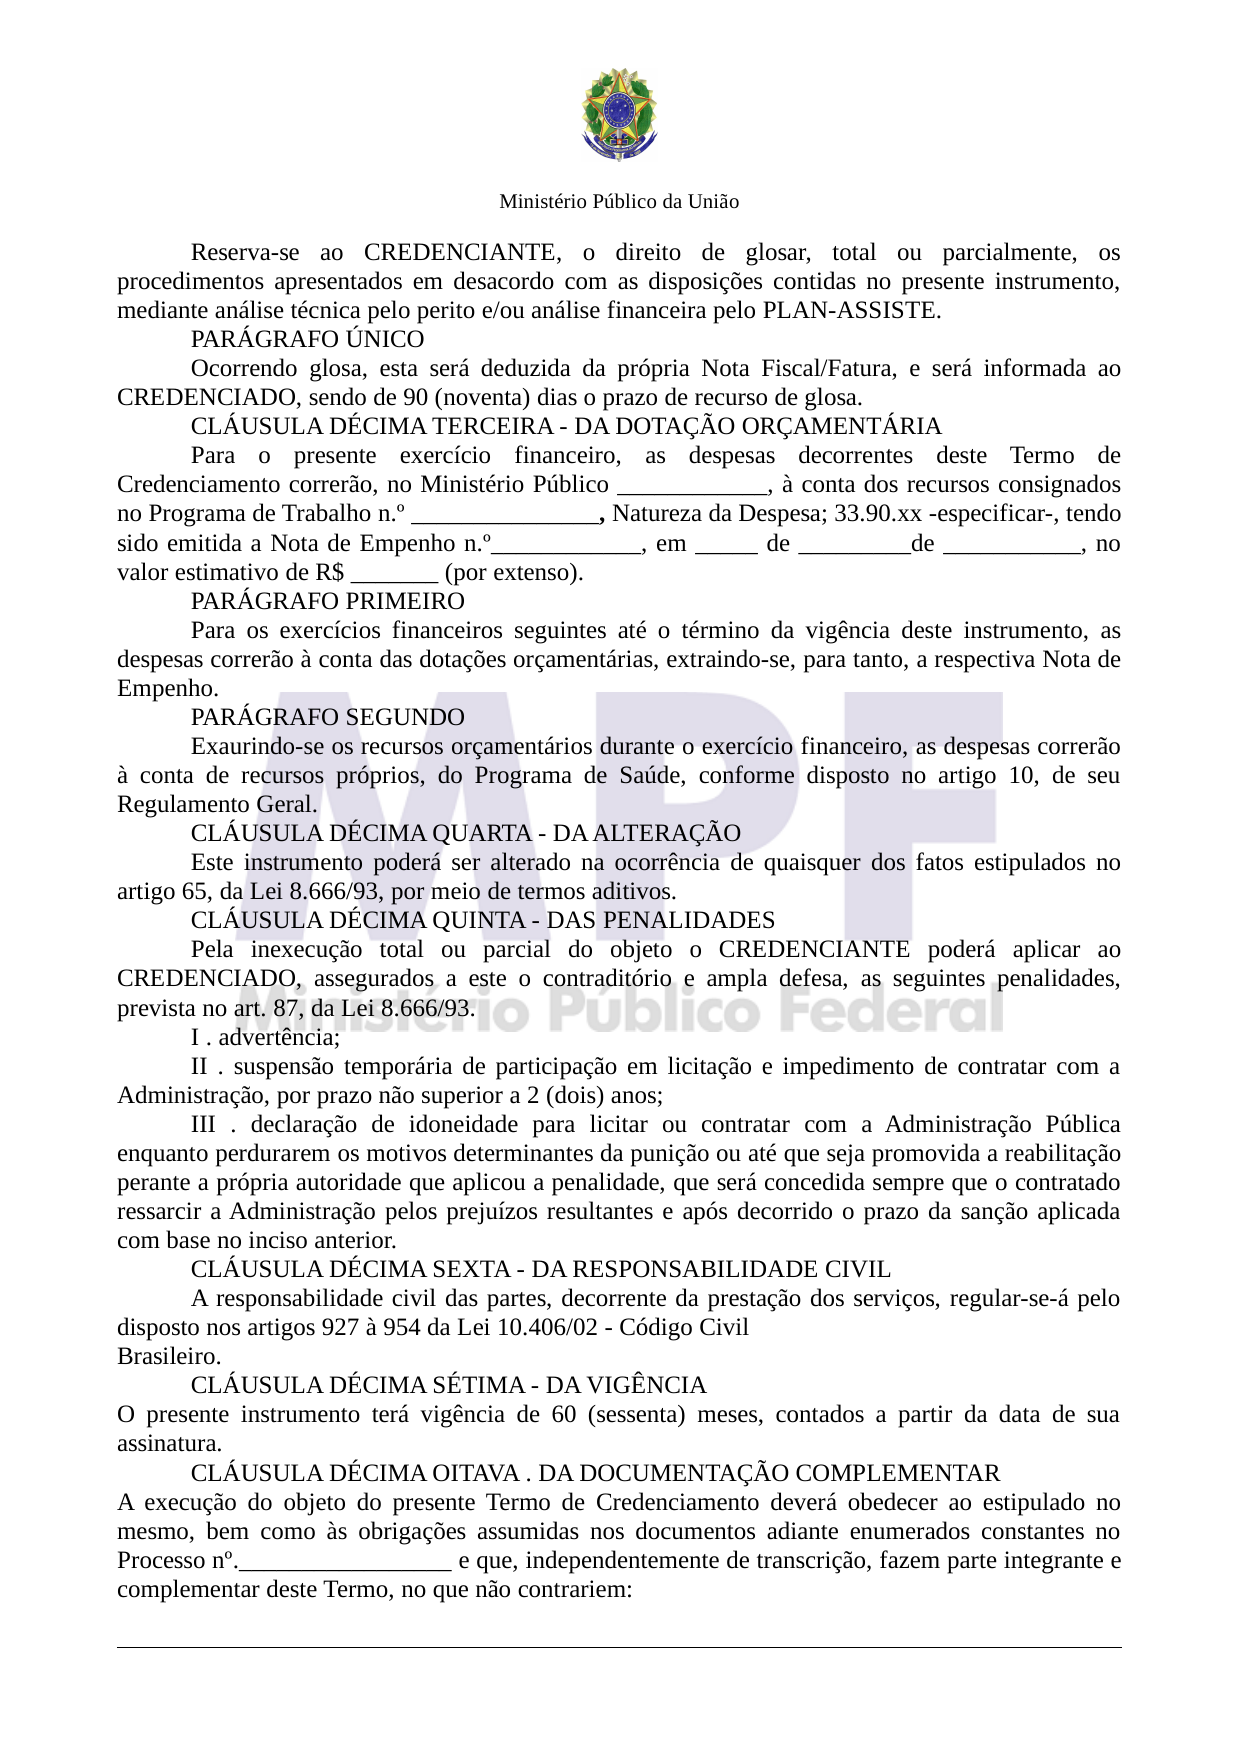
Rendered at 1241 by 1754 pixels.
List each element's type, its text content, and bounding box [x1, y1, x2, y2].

text A execução do objeto do presente Termo de Credenciamento deverá obedecer ao estipulado no mesmo, bem como às obrigações assumidas nos documentos adiante enumerados constantes no Processo nº._________________ e que, independentemente de transcrição, fazem parte integrante e complementar deste Termo, no que não contrariem: [117, 1486, 1122, 1603]
text CLÁUSULA DÉCIMA SÉTIMA - DA VIGÊNCIA [117, 1370, 1122, 1399]
text PARÁGRAFO ÚNICO [117, 324, 1122, 353]
text Pela inexecução total ou parcial do objeto o CREDENCIANTE poderá aplicar ao CREDENCIADO, assegurados a este o contraditório e ampla defesa, as seguintes penalidades, prevista no art. 87, da Lei 8.666/93. [117, 934, 1122, 1021]
text PARÁGRAFO SEGUNDO [117, 702, 1122, 731]
text CLÁUSULA DÉCIMA OITAVA . DA DOCUMENTAÇÃO COMPLEMENTAR [117, 1457, 1122, 1486]
text Para o presente exercício financeiro, as despesas decorrentes deste Termo de Credenciamento correrão, no Ministério Público ____________, à conta dos recursos consignados no Programa de Trabalho n.º _______________, Natureza da Despesa; 33.90.xx -especificar-, tendo sido emitida a Nota de Empenho n.º____________, em _____ de _________de ___________, no valor estimativo de R$ _______ (por extenso). [117, 440, 1122, 586]
text CLÁUSULA DÉCIMA QUINTA - DAS PENALIDADES [117, 905, 1122, 934]
text II . suspensão temporária de participação em licitação e impedimento de contratar com a Administração, por prazo não superior a 2 (dois) anos; [117, 1051, 1122, 1109]
text Este instrumento poderá ser alterado na ocorrência de quaisquer dos fatos estipulados no artigo 65, da Lei 8.666/93, por meio de termos aditivos. [117, 847, 1122, 905]
text III . declaração de idoneidade para licitar ou contratar com a Administração Pública enquanto perdurarem os motivos determinantes da punição ou até que seja promovida a reabilitação perante a própria autoridade que aplicou a penalidade, que será concedida sempre que o contratado ressarcir a Administração pelos prejuízos resultantes e após decorrido o prazo da sanção aplicada com base no inciso anterior. [117, 1109, 1122, 1254]
text I . advertência; [117, 1021, 1122, 1051]
text CLÁUSULA DÉCIMA QUARTA - DA ALTERAÇÃO [117, 818, 1122, 847]
text PARÁGRAFO PRIMEIRO [117, 586, 1122, 614]
text Brasileiro. [117, 1341, 1122, 1370]
text O presente instrumento terá vigência de 60 (sessenta) meses, contados a partir da data de sua assinatura. [117, 1399, 1122, 1457]
text Para os exercícios financeiros seguintes até o término da vigência deste instrumento, as despesas correrão à conta das dotações orçamentárias, extraindo-se, para tanto, a respectiva Nota de Empenho. [117, 614, 1122, 702]
text Ocorrendo glosa, esta será deduzida da própria Nota Fiscal/Fatura, e será informada ao CREDENCIADO, sendo de 90 (noventa) dias o prazo de recurso de glosa. [117, 353, 1122, 411]
text Reserva-se ao CREDENCIANTE, o direito de glosar, total ou parcialmente, os procedimentos apresentados em desacordo com as disposições contidas no presente instrumento, mediante análise técnica pelo perito e/ou análise financeira pelo PLAN-ASSISTE. [117, 237, 1122, 324]
text CLÁUSULA DÉCIMA TERCEIRA - DA DOTAÇÃO ORÇAMENTÁRIA [117, 411, 1122, 440]
text CLÁUSULA DÉCIMA SEXTA - DA RESPONSABILIDADE CIVIL [117, 1254, 1122, 1283]
text A responsabilidade civil das partes, decorrente da prestação dos serviços, regular-se-á pelo disposto nos artigos 927 à 954 da Lei 10.406/02 - Código Civil [117, 1283, 1122, 1341]
text Exaurindo-se os recursos orçamentários durante o exercício financeiro, as despesas correrão à conta de recursos próprios, do Programa de Saúde, conforme disposto no artigo 10, de seu Regulamento Geral. [117, 731, 1122, 818]
